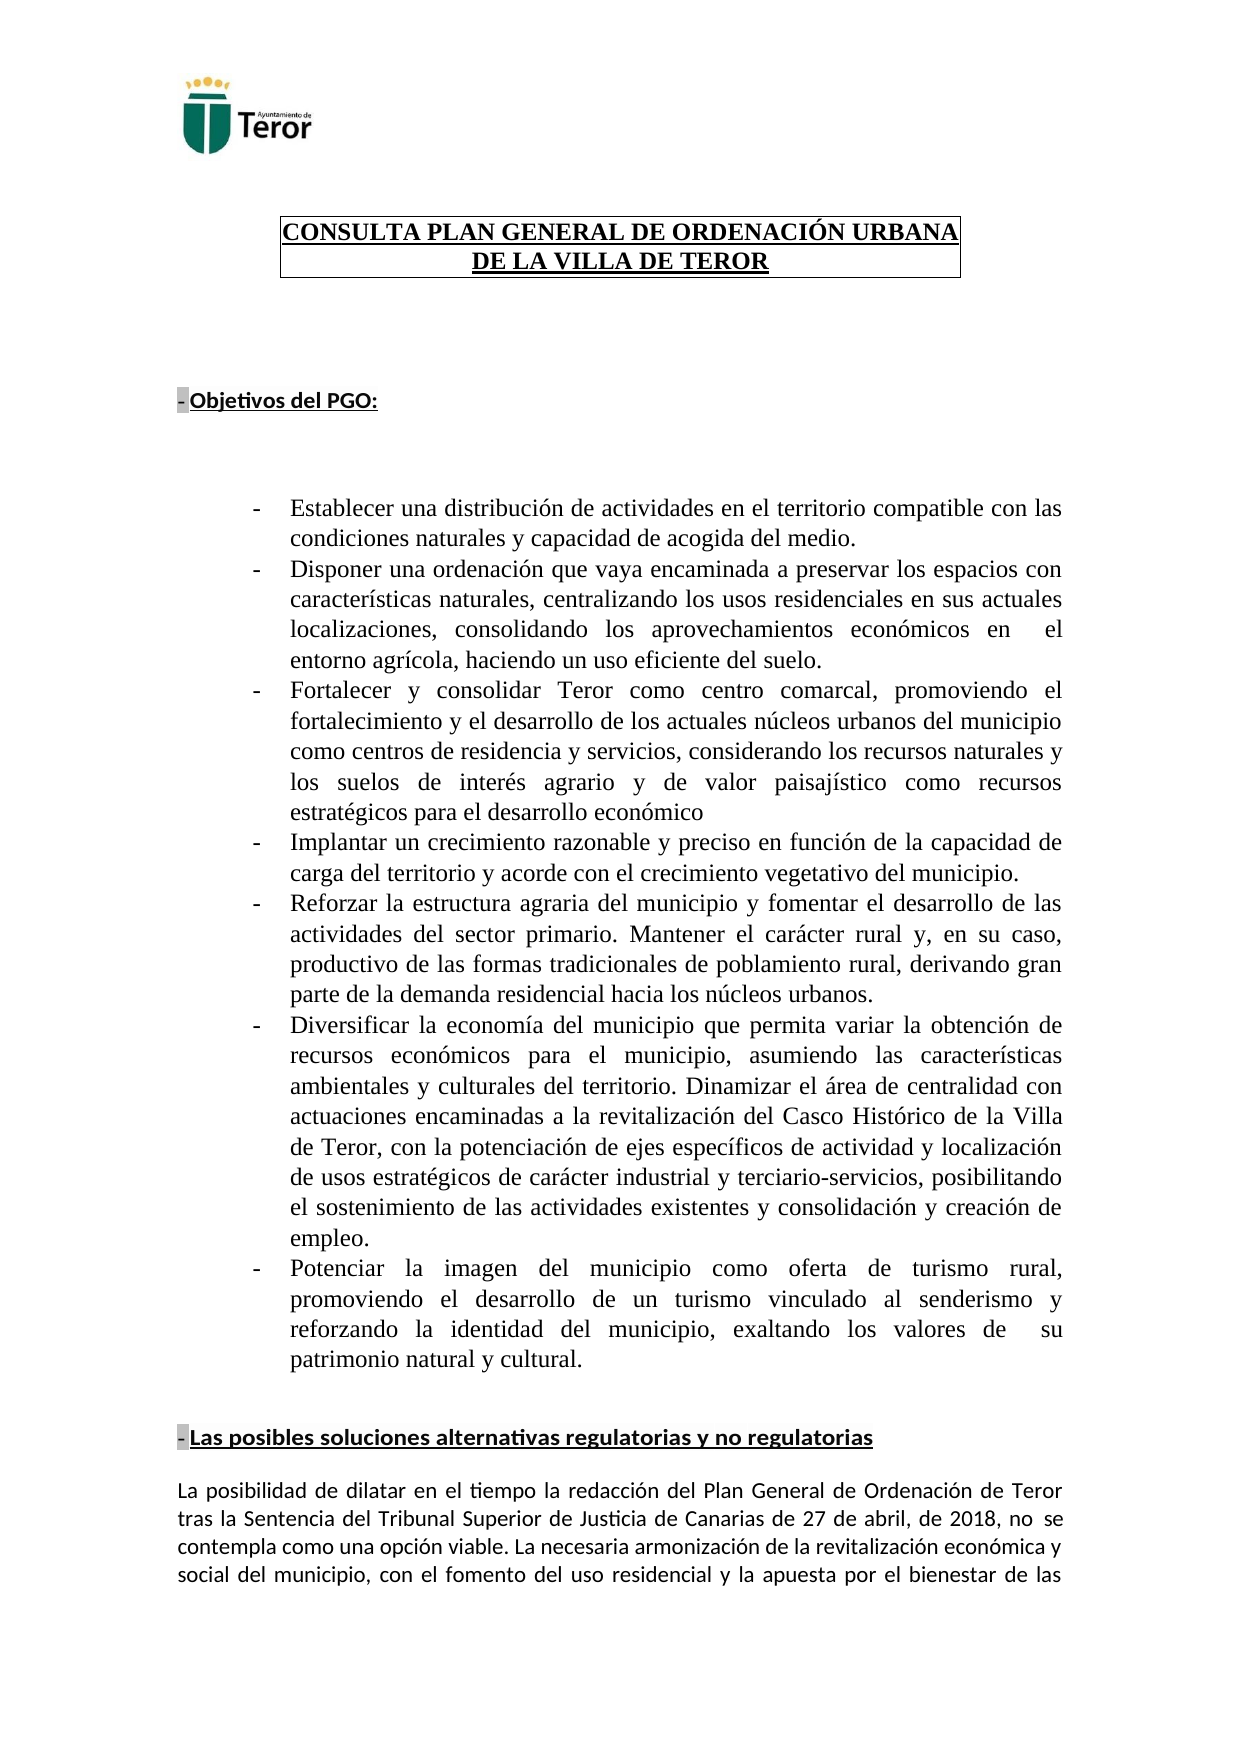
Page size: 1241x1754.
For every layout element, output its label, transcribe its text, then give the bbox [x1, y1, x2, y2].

picture [177, 73, 321, 161]
list Potenciar la imagen del municipio como oferta de turismo rural, promoviendo el desarrollo de un turismo vinculado al senderismo y reforzando la identidad del municipio, exaltando los valores de su patrimonio natural y cultural. [252, 1253, 1063, 1373]
text La posibilidad de dilatar en el tiempo la redacción del Plan General de Ordenación de Teror tras la Sentencia del Tribunal Superior de Justicia de Canarias de 27 de abril, de 2018, no se contempla como una opción viable. La necesaria armonización de la revitalización económica y social del municipio, con el fomento del uso residencial y la apuesta por el bienestar de las [177, 1476, 1064, 1588]
list Objetivos del PGO: [177, 386, 1076, 414]
list Diversificar la economía del municipio que permita variar la obtención de recursos económicos para el municipio, asumiendo las características ambientales y culturales del territorio. Dinamizar el área de centralidad con actuaciones encaminadas a la revitalización del Casco Histórico de la Villa de Teror, con la potenciación de ejes específicos de actividad y localización de usos estratégicos de carácter industrial y terciario-servicios, posibilitando el sostenimiento de las actividades existentes y consolidación y creación de empleo. [252, 1010, 1063, 1252]
list Fortalecer y consolidar Teror como centro comarcal, promoviendo el fortalecimiento y el desarrollo de los actuales núcleos urbanos del municipio como centros de residencia y servicios, considerando los recursos naturales y los suelos de interés agrario y de valor paisajístico como recursos estratégicos para el desarrollo económico [252, 675, 1063, 826]
list Las posibles soluciones alternativas regulatorias y no regulatorias [177, 1423, 1076, 1451]
list Reforzar la estructura agraria del municipio y fomentar el desarrollo de las actividades del sector primario. Mantener el carácter rural y, en su caso, productivo de las formas tradicionales de poblamiento rural, derivando gran parte de la demanda residencial hacia los núcleos urbanos. [252, 888, 1063, 1008]
list Establecer una distribución de actividades en el territorio compatible con las condiciones naturales y capacidad de acogida del medio. [252, 493, 1063, 552]
list Implantar un crecimiento razonable y preciso en función de la capacidad de carga del territorio y acorde con el crecimiento vegetativo del municipio. [252, 827, 1063, 887]
list Disponer una ordenación que vaya encaminada a preservar los espacios con características naturales, centralizando los usos residenciales en sus actuales localizaciones, consolidando los aprovechamientos económicos en el entorno agrícola, haciendo un uso eficiente del suelo. [252, 554, 1063, 674]
